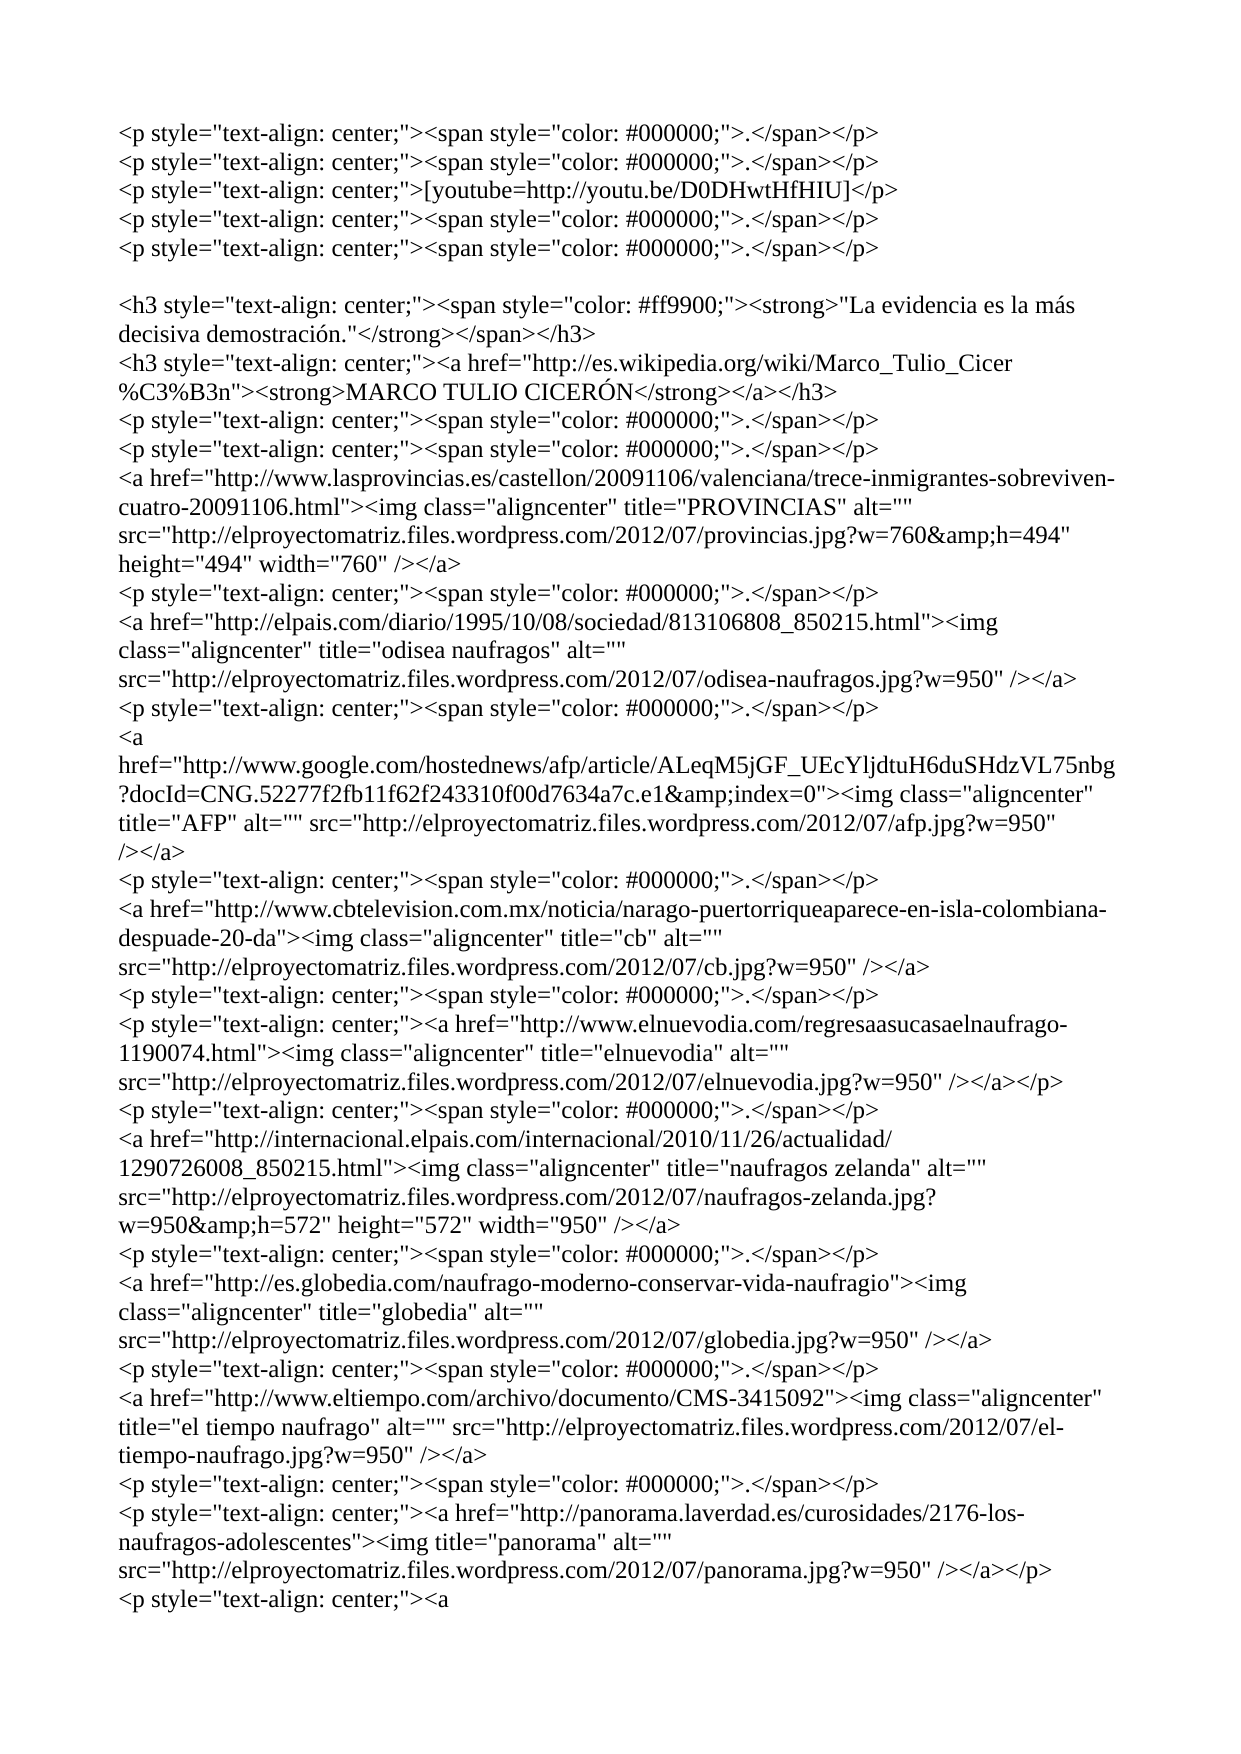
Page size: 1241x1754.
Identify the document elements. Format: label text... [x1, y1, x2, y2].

text <p style="text-align: center;"><span style="color: #000000;">.</span></p> [118, 1096, 1122, 1124]
text <p style="text-align: center;"><span style="color: #000000;">.</span></p> [118, 693, 1122, 722]
text <p style="text-align: center;"><span style="color: #000000;">.</span></p> [118, 578, 1122, 607]
text <a href="http://elpais.com/diario/1995/10/08/sociedad/813106808_850215.html"><img class="aligncenter" title="odisea naufragos" alt="" src="http://elproyectomatriz.files.wordpress.com/2012/07/odisea-naufragos.jpg?w=950" /></a> [118, 607, 1122, 693]
text <p style="text-align: center;">[youtube=http://youtu.be/D0DHwtHfHIU]</p> [118, 176, 1122, 204]
text <p style="text-align: center;"><span style="color: #000000;">.</span></p> [118, 1354, 1122, 1383]
text <p style="text-align: center;"><span style="color: #000000;">.</span></p> [118, 406, 1122, 434]
text <a href="http://www.google.com/hostednews/afp/article/ALeqM5jGF_UEcYljdtuH6duSHdzVL75nbg?docId=CNG.52277f2fb11f62f243310f00d7634a7c.e1&amp;index=0"><img class="aligncenter" title="AFP" alt="" src="http://elproyectomatriz.files.wordpress.com/2012/07/afp.jpg?w=950" /></a> [118, 722, 1122, 866]
text <p style="text-align: center;"><span style="color: #000000;">.</span></p> [118, 147, 1122, 176]
text <p style="text-align: center;"><span style="color: #000000;">.</span></p> [118, 1469, 1122, 1498]
text <a href="http://es.globedia.com/naufrago-moderno-conservar-vida-naufragio"><img class="aligncenter" title="globedia" alt="" src="http://elproyectomatriz.files.wordpress.com/2012/07/globedia.jpg?w=950" /></a> [118, 1268, 1122, 1354]
text <p style="text-align: center;"><span style="color: #000000;">.</span></p> [118, 233, 1122, 262]
text <a href="http://www.cbtelevision.com.mx/noticia/narago-puertorriqueaparece-en-isla-colombiana-despuade-20-da"><img class="aligncenter" title="cb" alt="" src="http://elproyectomatriz.files.wordpress.com/2012/07/cb.jpg?w=950" /></a> [118, 894, 1122, 981]
text <p style="text-align: center;"><a href="http://panorama.laverdad.es/curosidades/2176-los-naufragos-adolescentes"><img title="panorama" alt="" src="http://elproyectomatriz.files.wordpress.com/2012/07/panorama.jpg?w=950" /></a></p> [118, 1498, 1122, 1584]
text <a href="http://www.eltiempo.com/archivo/documento/CMS-3415092"><img class="aligncenter" title="el tiempo naufrago" alt="" src="http://elproyectomatriz.files.wordpress.com/2012/07/el-tiempo-naufrago.jpg?w=950" /></a> [118, 1383, 1122, 1469]
text <h3 style="text-align: center;"><span style="color: #ff9900;"><strong>"La evidencia es la más decisiva demostración."</strong></span></h3> [118, 291, 1122, 348]
text <h3 style="text-align: center;"><a href="http://es.wikipedia.org/wiki/Marco_Tulio_Cicer%C3%B3n"><strong>MARCO TULIO CICERÓN</strong></a></h3> [118, 348, 1122, 406]
text <p style="text-align: center;"><span style="color: #000000;">.</span></p> [118, 434, 1122, 463]
text <p style="text-align: center;"><span style="color: #000000;">.</span></p> [118, 1239, 1122, 1268]
text <a href="http://internacional.elpais.com/internacional/2010/11/26/actualidad/1290726008_850215.html"><img class="aligncenter" title="naufragos zelanda" alt="" src="http://elproyectomatriz.files.wordpress.com/2012/07/naufragos-zelanda.jpg?w=950&amp;h=572" height="572" width="950" /></a> [118, 1124, 1122, 1239]
text <a href="http://www.lasprovincias.es/castellon/20091106/valenciana/trece-inmigrantes-sobreviven-cuatro-20091106.html"><img class="aligncenter" title="PROVINCIAS" alt="" src="http://elproyectomatriz.files.wordpress.com/2012/07/provincias.jpg?w=760&amp;h=494" height="494" width="760" /></a> [118, 463, 1122, 578]
text <p style="text-align: center;"><span style="color: #000000;">.</span></p> [118, 204, 1122, 233]
text <p style="text-align: center;"><a [118, 1584, 1122, 1613]
text <p style="text-align: center;"><span style="color: #000000;">.</span></p> [118, 981, 1122, 1009]
text <p style="text-align: center;"><span style="color: #000000;">.</span></p> [118, 866, 1122, 894]
text <p style="text-align: center;"><span style="color: #000000;">.</span></p> [118, 118, 1122, 147]
text <p style="text-align: center;"><a href="http://www.elnuevodia.com/regresaasucasaelnaufrago-1190074.html"><img class="aligncenter" title="elnuevodia" alt="" src="http://elproyectomatriz.files.wordpress.com/2012/07/elnuevodia.jpg?w=950" /></a></p> [118, 1009, 1122, 1096]
